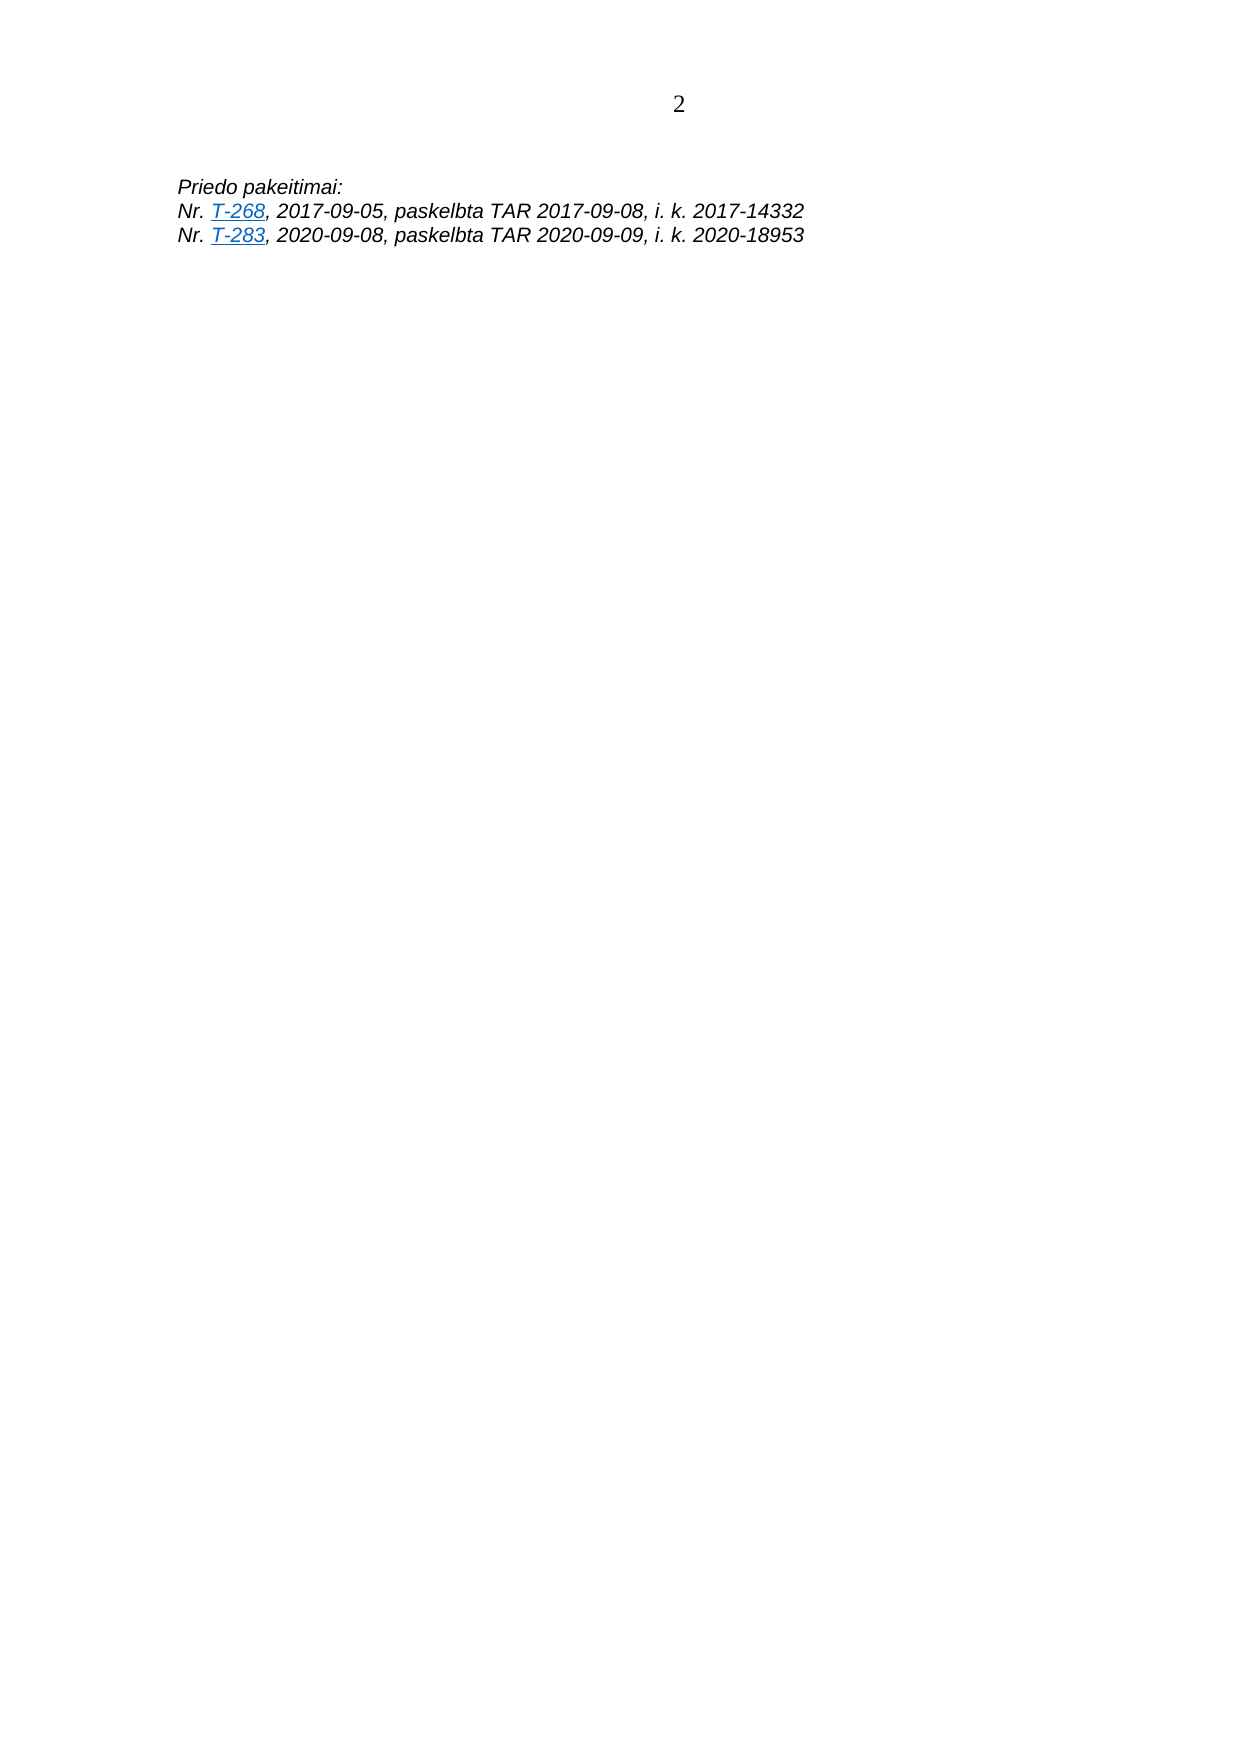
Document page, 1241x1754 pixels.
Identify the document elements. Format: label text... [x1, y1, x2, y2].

text Priedo pakeitimai: [177, 175, 1181, 199]
text Nr. T-268, 2017-09-05, paskelbta TAR 2017-09-08, i. k. 2017-14332 [177, 199, 1181, 223]
text Nr. T-283, 2020-09-08, paskelbta TAR 2020-09-09, i. k. 2020-18953 [177, 223, 1181, 247]
